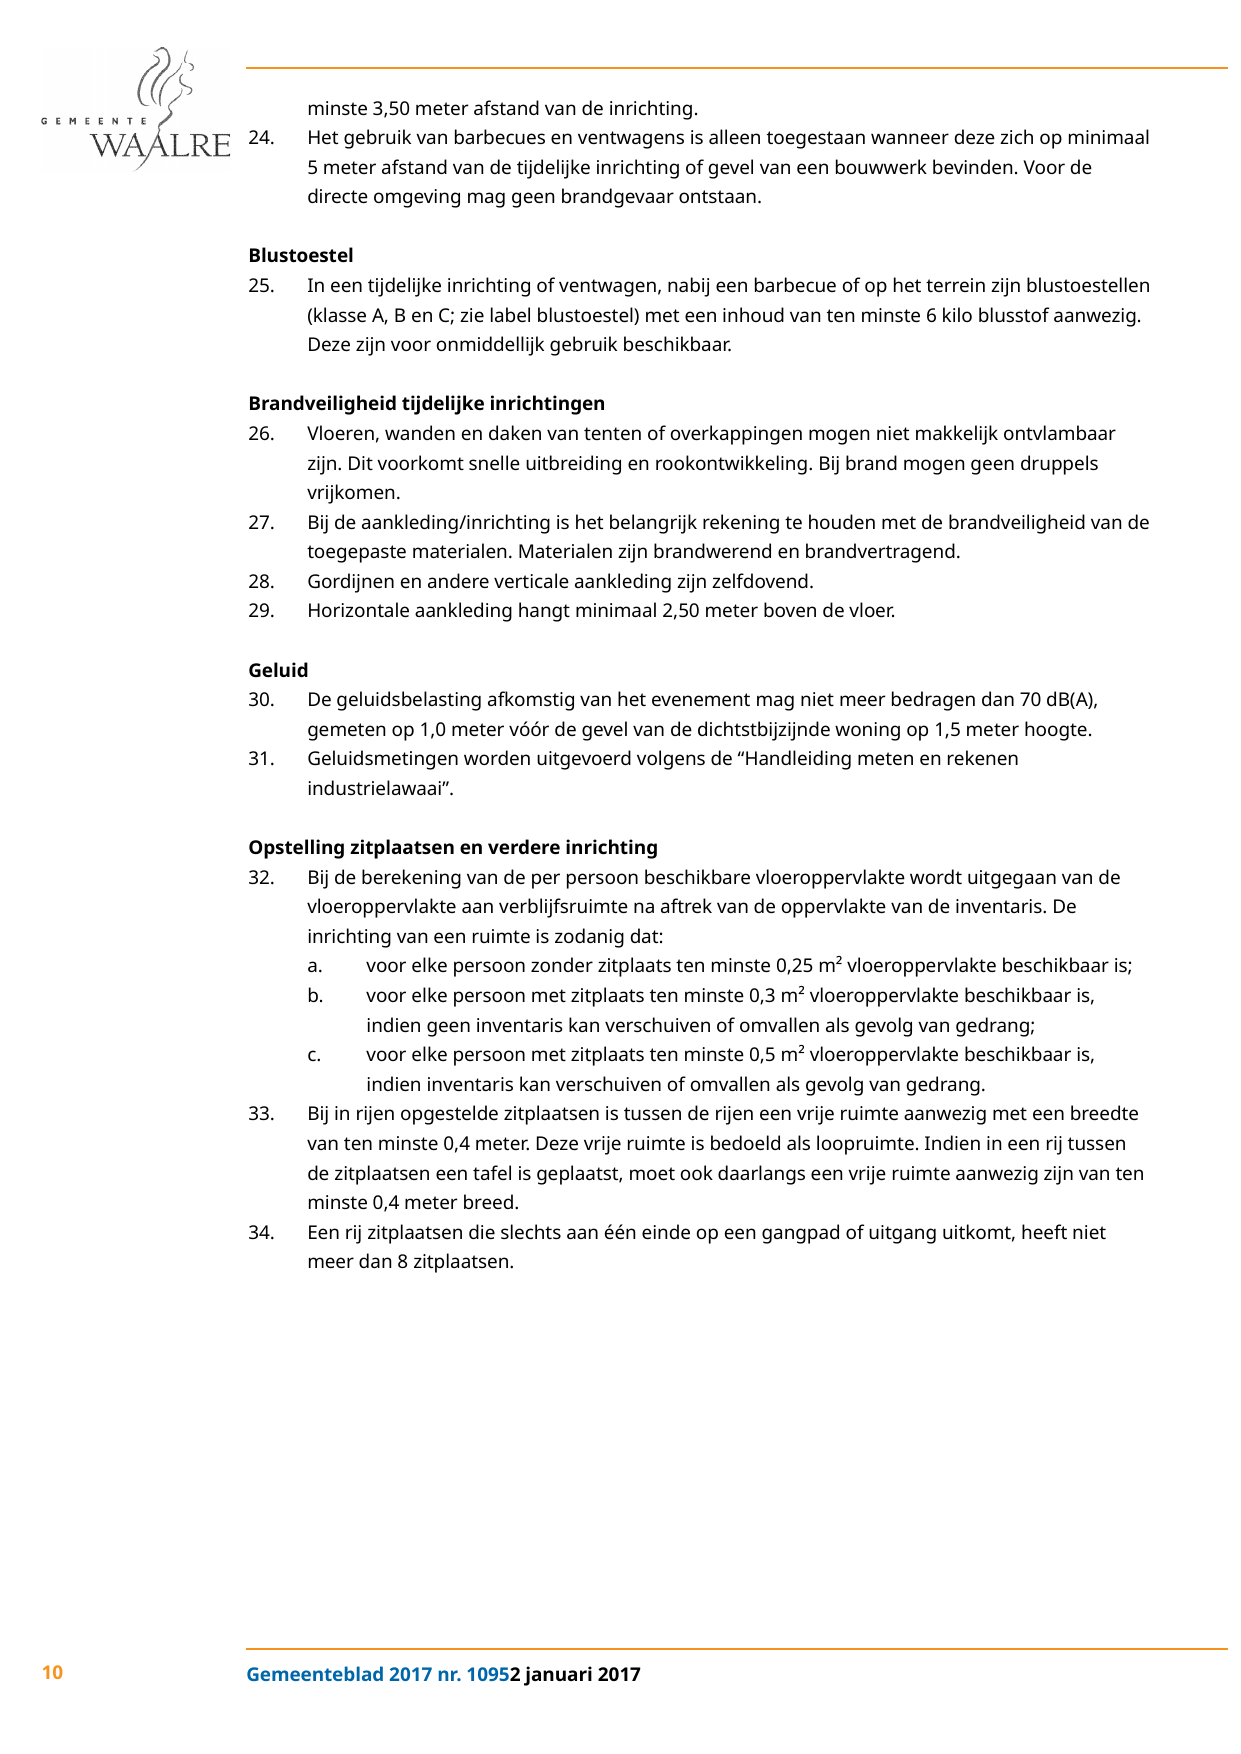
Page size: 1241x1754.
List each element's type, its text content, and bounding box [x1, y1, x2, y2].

list voor elke persoon zonder zitplaats ten minste 0,25 m² vloeroppervlakte beschikbaar is; [307, 953, 1152, 978]
list Het gebruik van barbecues en ventwagens is alleen toegestaan wanneer deze zich op minimaal 5 meter afstand van de tijdelijke inrichting of gevel van een bouwwerk bevinden. Voor de directe omgeving mag geen brandgevaar ontstaan. [248, 124, 1152, 209]
list De geluidsbelasting afkomstig van het evenement mag niet meer bedragen dan 70 dB(A), gemeten op 1,0 meter vóór de gevel van de dichtstbijzijnde woning op 1,5 meter hoogte. [248, 686, 1152, 742]
list Bij in rijen opgestelde zitplaatsen is tussen de rijen een vrije ruimte aanwezig met een breedte van ten minste 0,4 meter. Deze vrije ruimte is bedoeld als loopruimte. Indien in een rij tussen de zitplaatsen een tafel is geplaatst, moet ook daarlangs een vrije ruimte aanwezig zijn van ten minste 0,4 meter breed. [248, 1101, 1152, 1215]
text Opstelling zitplaatsen en verdere inrichting [248, 834, 1152, 860]
list Bij de berekening van de per persoon beschikbare vloeroppervlakte wordt uitgegaan van de vloeroppervlakte aan verblijfsruimte na aftrek van de oppervlakte van de inventaris. De inrichting van een ruimte is zodanig dat: [248, 864, 1152, 949]
list voor elke persoon met zitplaats ten minste 0,5 m² vloeroppervlakte beschikbaar is, indien inventaris kan verschuiven of omvallen als gevolg van gedrang. [307, 1041, 1152, 1097]
list Vloeren, wanden en daken van tenten of overkappingen mogen niet makkelijk ontvlambaar zijn. Dit voorkomt snelle uitbreiding en rookontwikkeling. Bij brand mogen geen druppels vrijkomen. [248, 420, 1152, 505]
list minste 3,50 meter afstand van de inrichting. [248, 95, 1152, 121]
list Bij de aankleding/inrichting is het belangrijk rekening te houden met de brandveiligheid van de toegepaste materialen. Materialen zijn brandwerend en brandvertragend. [248, 509, 1152, 564]
text Brandveiligheid tijdelijke inrichtingen [248, 391, 1152, 416]
list In een tijdelijke inrichting of ventwagen, nabij een barbecue of op het terrein zijn blustoestellen (klasse A, B en C; zie label blustoestel) met een inhoud van ten minste 6 kilo blusstof aanwezig. Deze zijn voor onmiddellijk gebruik beschikbaar. [248, 272, 1152, 357]
list Geluidsmetingen worden uitgevoerd volgens de “Handleiding meten en rekenen industrielawaai”. [248, 746, 1152, 801]
list Gordijnen en andere verticale aankleding zijn zelfdovend. [248, 568, 1152, 594]
list voor elke persoon met zitplaats ten minste 0,3 m² vloeroppervlakte beschikbaar is, indien geen inventaris kan verschuiven of omvallen als gevolg van gedrang; [307, 982, 1152, 1038]
picture [41, 47, 231, 172]
text Blustoestel [248, 243, 1152, 268]
text Geluid [248, 657, 1152, 683]
list Horizontale aankleding hangt minimaal 2,50 meter boven de vloer. [248, 598, 1152, 623]
list Een rij zitplaatsen die slechts aan één einde op een gangpad of uitgang uitkomt, heeft niet meer dan 8 zitplaatsen. [248, 1219, 1152, 1274]
